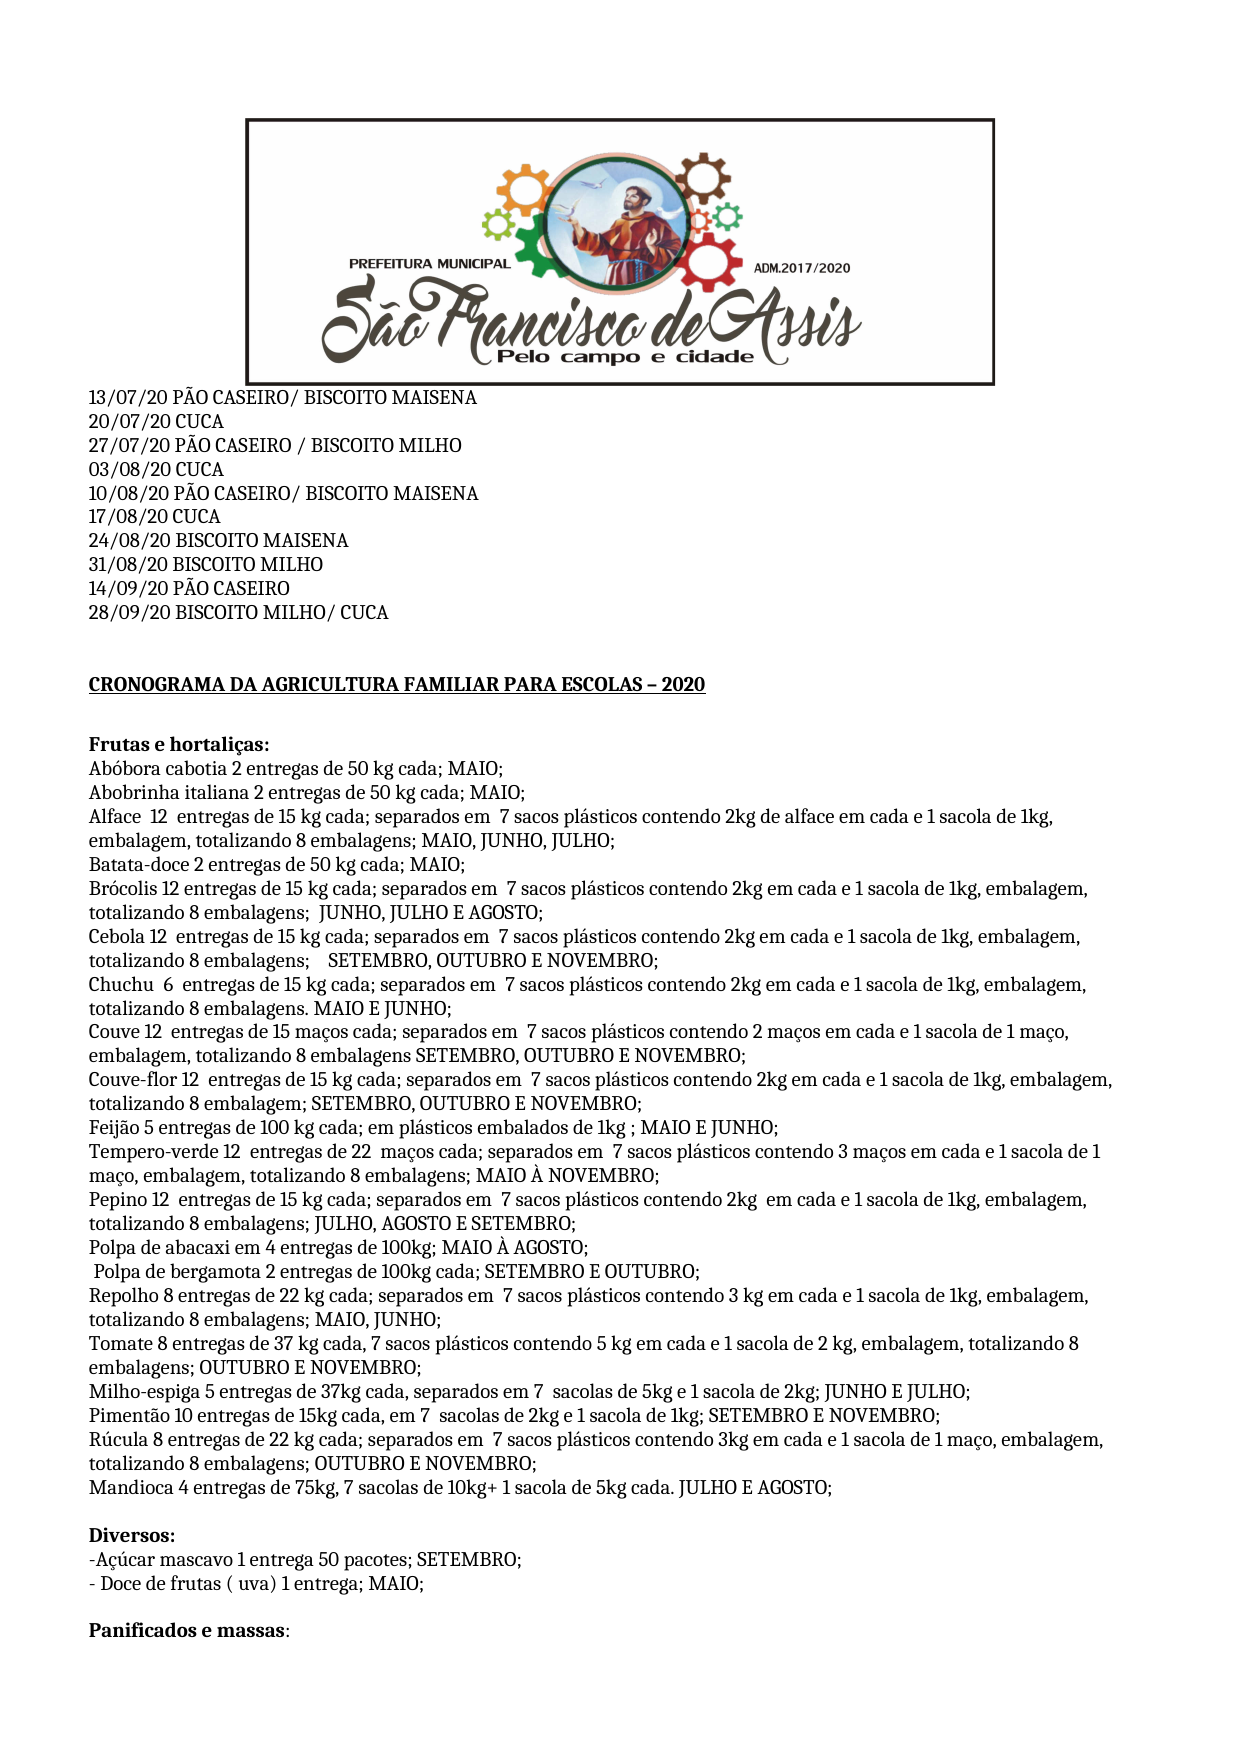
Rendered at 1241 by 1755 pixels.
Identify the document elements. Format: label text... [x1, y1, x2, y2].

text Cebola 12 entregas de 15 kg cada; separados em 7 sacos plásticos contendo 2kg em cada e 1 sacola de 1kg, embalagem, totalizando 8 embalagens; SETEMBRO, OUTUBRO E NOVEMBRO; [89, 924, 1152, 972]
text Alface 12 entregas de 15 kg cada; separados em 7 sacos plásticos contendo 2kg de alface em cada e 1 sacola de 1kg, embalagem, totalizando 8 embalagens; MAIO, JUNHO, JULHO; [89, 804, 1152, 852]
text Couve 12 entregas de 15 maços cada; separados em 7 sacos plásticos contendo 2 maços em cada e 1 sacola de 1 maço, embalagem, totalizando 8 embalagens SETEMBRO, OUTUBRO E NOVEMBRO; [89, 1020, 1152, 1068]
text Abóbora cabotia 2 entregas de 50 kg cada; MAIO; [89, 757, 1152, 781]
text 14/09/20 PÃO CASEIRO [89, 577, 1152, 601]
text 20/07/20 CUCA [89, 409, 1152, 433]
text Pimentão 10 entregas de 15kg cada, em 7 sacolas de 2kg e 1 sacola de 1kg; SETEMBRO E NOVEMBRO; [89, 1403, 1152, 1427]
text Feijão 5 entregas de 100 kg cada; em plásticos embalados de 1kg ; MAIO E JUNHO; [89, 1116, 1152, 1140]
text Polpa de bergamota 2 entregas de 100kg cada; SETEMBRO E OUTUBRO; [89, 1260, 1152, 1284]
text 28/09/20 BISCOITO MILHO/ CUCA [89, 601, 1152, 625]
text Frutas e hortaliças: [89, 733, 1152, 757]
text - Doce de frutas ( uva) 1 entrega; MAIO; [89, 1571, 1152, 1595]
text 03/08/20 CUCA [89, 457, 1152, 481]
text Tomate 8 entregas de 37 kg cada, 7 sacos plásticos contendo 5 kg em cada e 1 sacola de 2 kg, embalagem, totalizando 8 embalagens; OUTUBRO E NOVEMBRO; [89, 1332, 1152, 1379]
text Milho-espiga 5 entregas de 37kg cada, separados em 7 sacolas de 5kg e 1 sacola de 2kg; JUNHO E JULHO; [89, 1379, 1152, 1403]
text Abobrinha italiana 2 entregas de 50 kg cada; MAIO; [89, 781, 1152, 804]
text Couve-flor 12 entregas de 15 kg cada; separados em 7 sacos plásticos contendo 2kg em cada e 1 sacola de 1kg, embalagem, totalizando 8 embalagem; SETEMBRO, OUTUBRO E NOVEMBRO; [89, 1068, 1152, 1116]
text Pepino 12 entregas de 15 kg cada; separados em 7 sacos plásticos contendo 2kg em cada e 1 sacola de 1kg, embalagem, totalizando 8 embalagens; JULHO, AGOSTO E SETEMBRO; [89, 1188, 1152, 1236]
text 13/07/20 PÃO CASEIRO/ BISCOITO MAISENA [89, 385, 1152, 409]
text Rúcula 8 entregas de 22 kg cada; separados em 7 sacos plásticos contendo 3kg em cada e 1 sacola de 1 maço, embalagem, totalizando 8 embalagens; OUTUBRO E NOVEMBRO; [89, 1427, 1152, 1475]
text 10/08/20 PÃO CASEIRO/ BISCOITO MAISENA [89, 481, 1152, 505]
text Diversos: [89, 1523, 1152, 1547]
text Batata-doce 2 entregas de 50 kg cada; MAIO; [89, 852, 1152, 876]
text Repolho 8 entregas de 22 kg cada; separados em 7 sacos plásticos contendo 3 kg em cada e 1 sacola de 1kg, embalagem, totalizando 8 embalagens; MAIO, JUNHO; [89, 1284, 1152, 1332]
text Panificados e massas: [89, 1619, 1152, 1643]
text 31/08/20 BISCOITO MILHO [89, 553, 1152, 577]
text CRONOGRAMA DA AGRICULTURA FAMILIAR PARA ESCOLAS – 2020 [89, 673, 1152, 697]
text Brócolis 12 entregas de 15 kg cada; separados em 7 sacos plásticos contendo 2kg em cada e 1 sacola de 1kg, embalagem, totalizando 8 embalagens; JUNHO, JULHO E AGOSTO; [89, 876, 1152, 924]
text Polpa de abacaxi em 4 entregas de 100kg; MAIO À AGOSTO; [89, 1236, 1152, 1260]
text Mandioca 4 entregas de 75kg, 7 sacolas de 10kg+ 1 sacola de 5kg cada. JULHO E AGOSTO; [89, 1475, 1152, 1499]
text 27/07/20 PÃO CASEIRO / BISCOITO MILHO [89, 433, 1152, 457]
text Tempero-verde 12 entregas de 22 maços cada; separados em 7 sacos plásticos contendo 3 maços em cada e 1 sacola de 1 maço, embalagem, totalizando 8 embalagens; MAIO À NOVEMBRO; [89, 1140, 1152, 1188]
text -Açúcar mascavo 1 entrega 50 pacotes; SETEMBRO; [89, 1547, 1152, 1571]
text 24/08/20 BISCOITO MAISENA [89, 529, 1152, 553]
text 17/08/20 CUCA [89, 505, 1152, 529]
text Chuchu 6 entregas de 15 kg cada; separados em 7 sacos plásticos contendo 2kg em cada e 1 sacola de 1kg, embalagem, totalizando 8 embalagens. MAIO E JUNHO; [89, 972, 1152, 1020]
